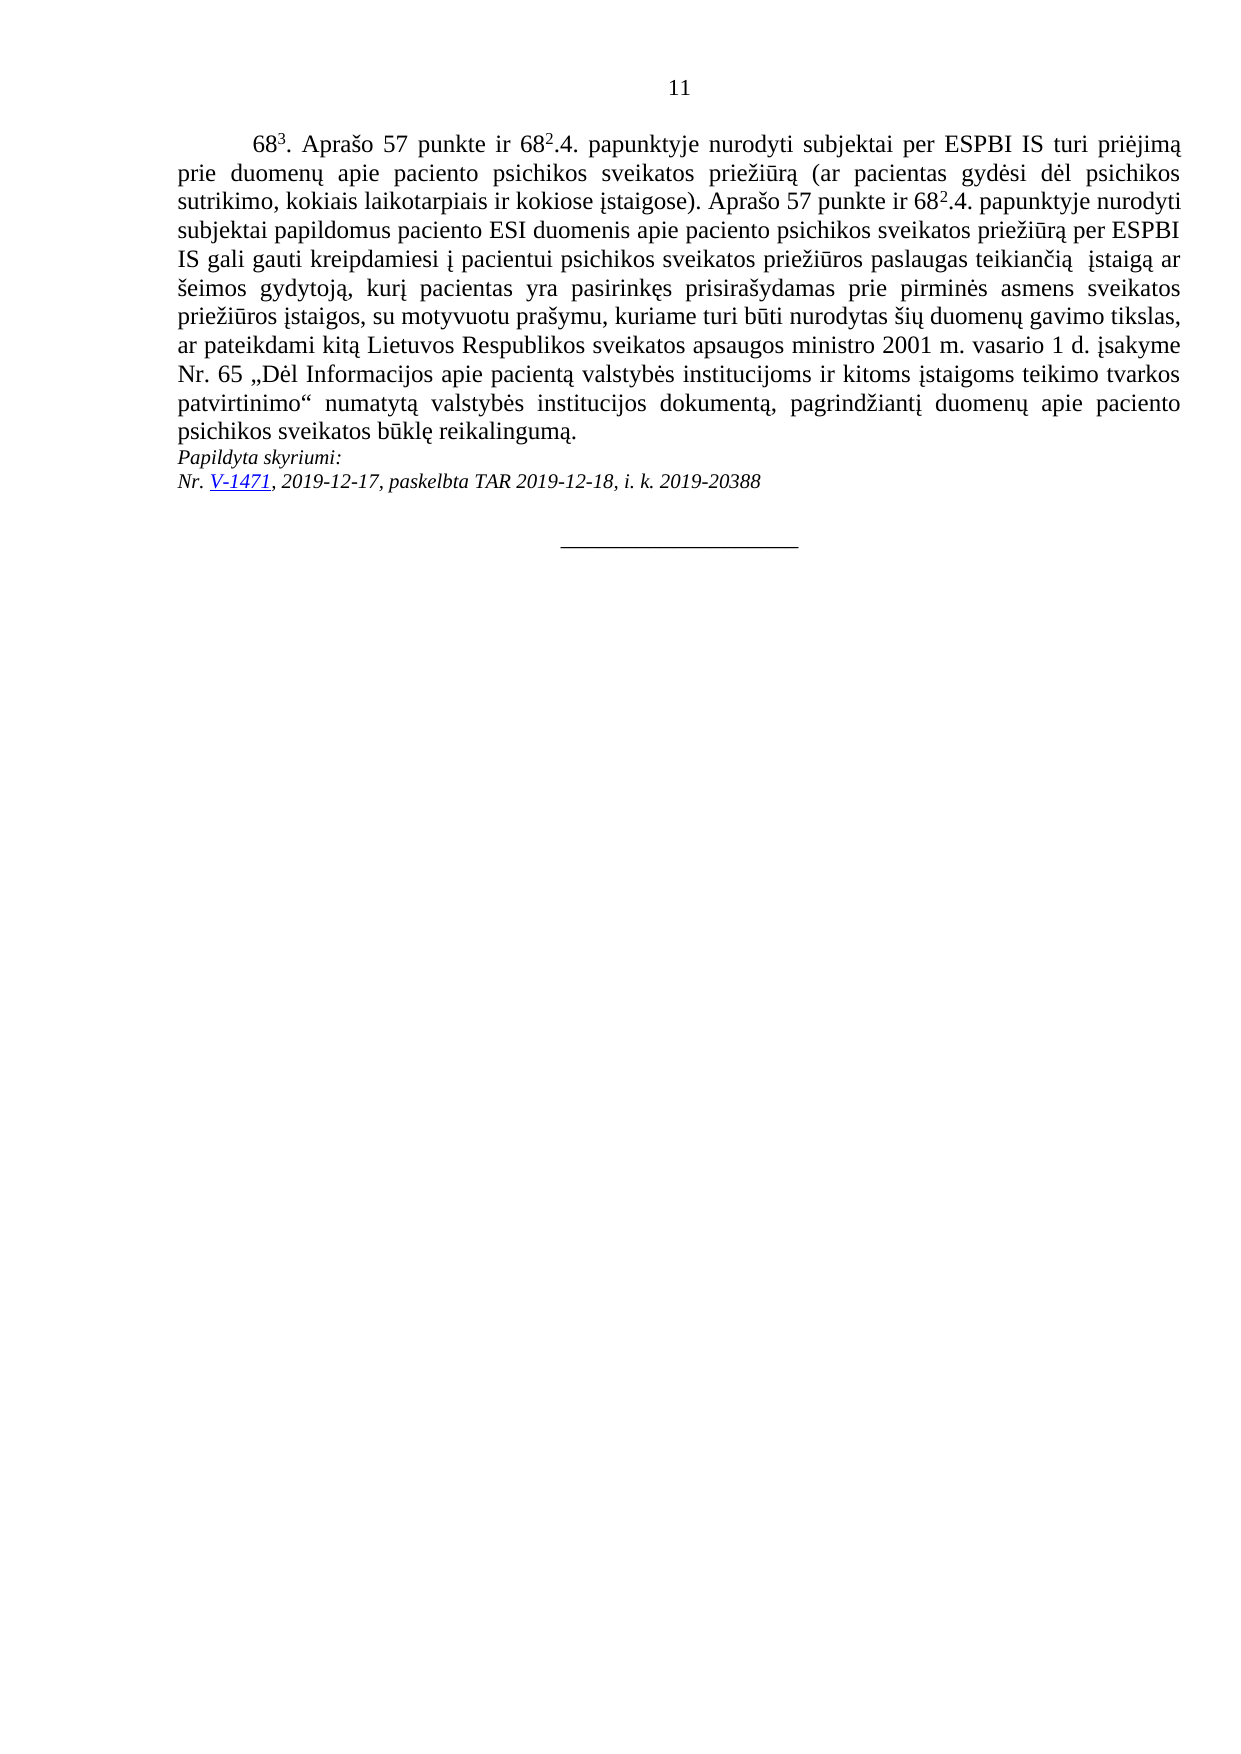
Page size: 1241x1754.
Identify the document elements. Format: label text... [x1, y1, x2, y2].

text Papildyta skyriumi: [177, 445, 1181, 469]
text Nr. V-1471, 2019-12-17, paskelbta TAR 2019-12-18, i. k. 2019-20388 [177, 469, 1181, 493]
text 683. Aprašo 57 punkte ir 682.4. papunktyje nurodyti subjektai per ESPBI IS turi priėjimą prie duomenų apie paciento psichikos sveikatos priežiūrą (ar pacientas gydėsi dėl psichikos sutrikimo, kokiais laikotarpiais ir kokiose įstaigose). Aprašo 57 punkte ir 682.4. papunktyje nurodyti subjektai papildomus paciento ESI duomenis apie paciento psichikos sveikatos priežiūrą per ESPBI IS gali gauti kreipdamiesi į pacientui psichikos sveikatos priežiūros paslaugas teikiančią įstaigą ar šeimos gydytoją, kurį pacientas yra pasirinkęs prisirašydamas prie pirminės asmens sveikatos priežiūros įstaigos, su motyvuotu prašymu, kuriame turi būti nurodytas šių duomenų gavimo tikslas, ar pateikdami kitą Lietuvos Respublikos sveikatos apsaugos ministro 2001 m. vasario 1 d. įsakyme Nr. 65 „Dėl Informacijos apie pacientą valstybės institucijoms ir kitoms įstaigoms teikimo tvarkos patvirtinimo“ numatytą valstybės institucijos dokumentą, pagrindžiantį duomenų apie paciento psichikos sveikatos būklę reikalingumą. [177, 129, 1181, 445]
text ___________________ [177, 522, 1181, 551]
